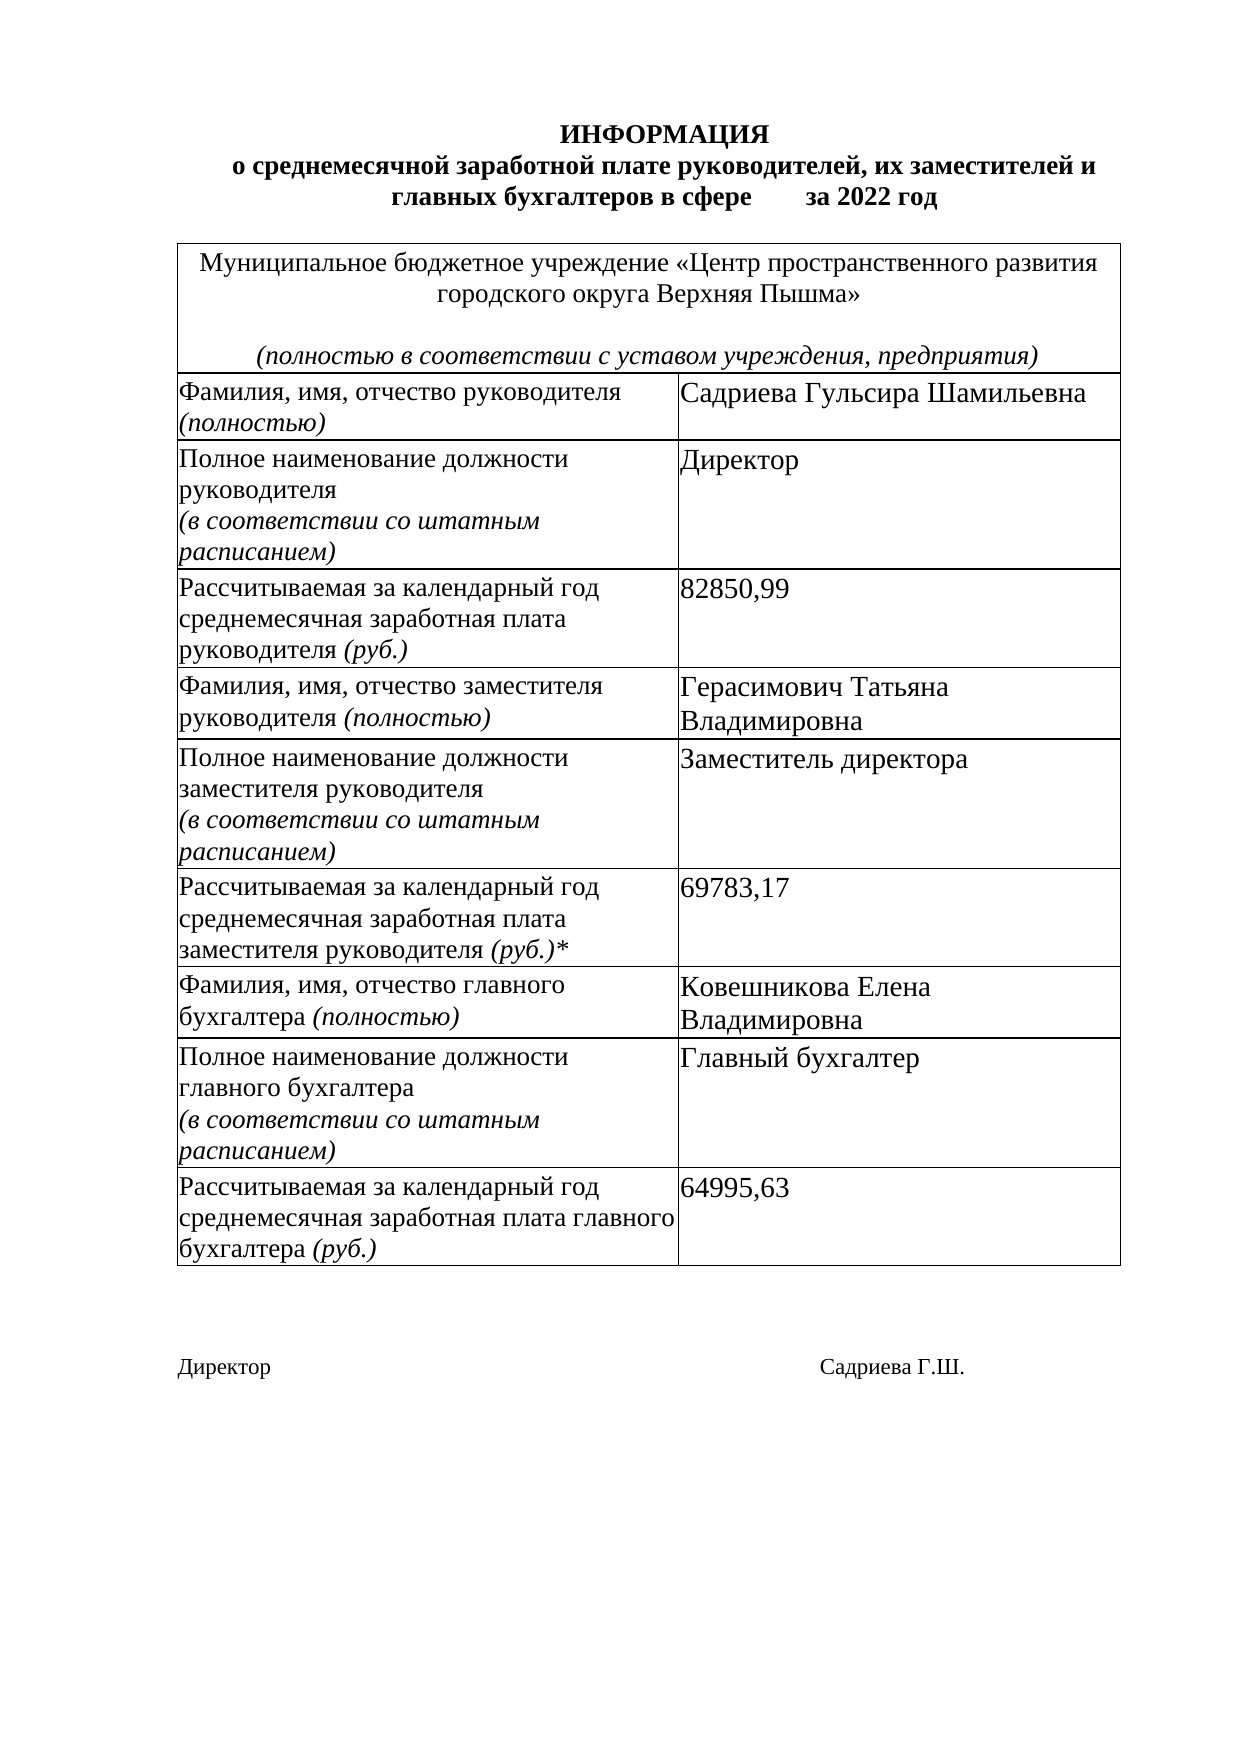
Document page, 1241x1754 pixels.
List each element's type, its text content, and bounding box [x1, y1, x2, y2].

table_cell Садриева Гульсира Шамильевна [679, 374, 1120, 439]
table_cell Полное наименование должности заместителя руководителя (в соответствии со штатным расписанием) [178, 740, 678, 867]
table_cell Рассчитываемая за календарный год среднемесячная заработная плата заместителя руководителя (руб.)* [178, 869, 678, 966]
table_header Муниципальное бюджетное учреждение «Центр пространственного развития городского округа Верхняя Пышма» (полностью в соответствии с уставом учреждения, предприятия) [178, 244, 1120, 372]
table_cell Рассчитываемая за календарный год среднемесячная заработная плата руководителя (руб.) [178, 570, 678, 666]
table_cell Полное наименование должности руководителя (в соответствии со штатным расписанием) [178, 441, 678, 568]
table_cell 64995,63 [679, 1168, 1120, 1265]
table_cell Главный бухгалтер [679, 1039, 1120, 1167]
text ИНФОРМАЦИЯ [177, 118, 1152, 149]
table_cell Рассчитываемая за календарный год среднемесячная заработная плата главного бухгалтера (руб.) [178, 1168, 678, 1265]
table_cell Герасимович Татьяна Владимировна [679, 668, 1120, 738]
text о среднемесячной заработной плате руководителей, их заместителей и главных бухгалтеров в сфере за 2022 год [177, 149, 1152, 212]
text Директор Садриева Г.Ш. [177, 1353, 1152, 1379]
table_cell 69783,17 [679, 869, 1120, 966]
table_cell Ковешникова Елена Владимировна [679, 967, 1120, 1037]
table_cell Директор [679, 441, 1120, 568]
table_cell Фамилия, имя, отчество руководителя (полностью) [178, 374, 678, 439]
table_cell Полное наименование должности главного бухгалтера (в соответствии со штатным расписанием) [178, 1039, 678, 1167]
table_cell Заместитель директора [679, 740, 1120, 867]
table_cell Фамилия, имя, отчество главного бухгалтера (полностью) [178, 967, 678, 1037]
table_cell 82850,99 [679, 570, 1120, 666]
table_cell Фамилия, имя, отчество заместителя руководителя (полностью) [178, 668, 678, 738]
